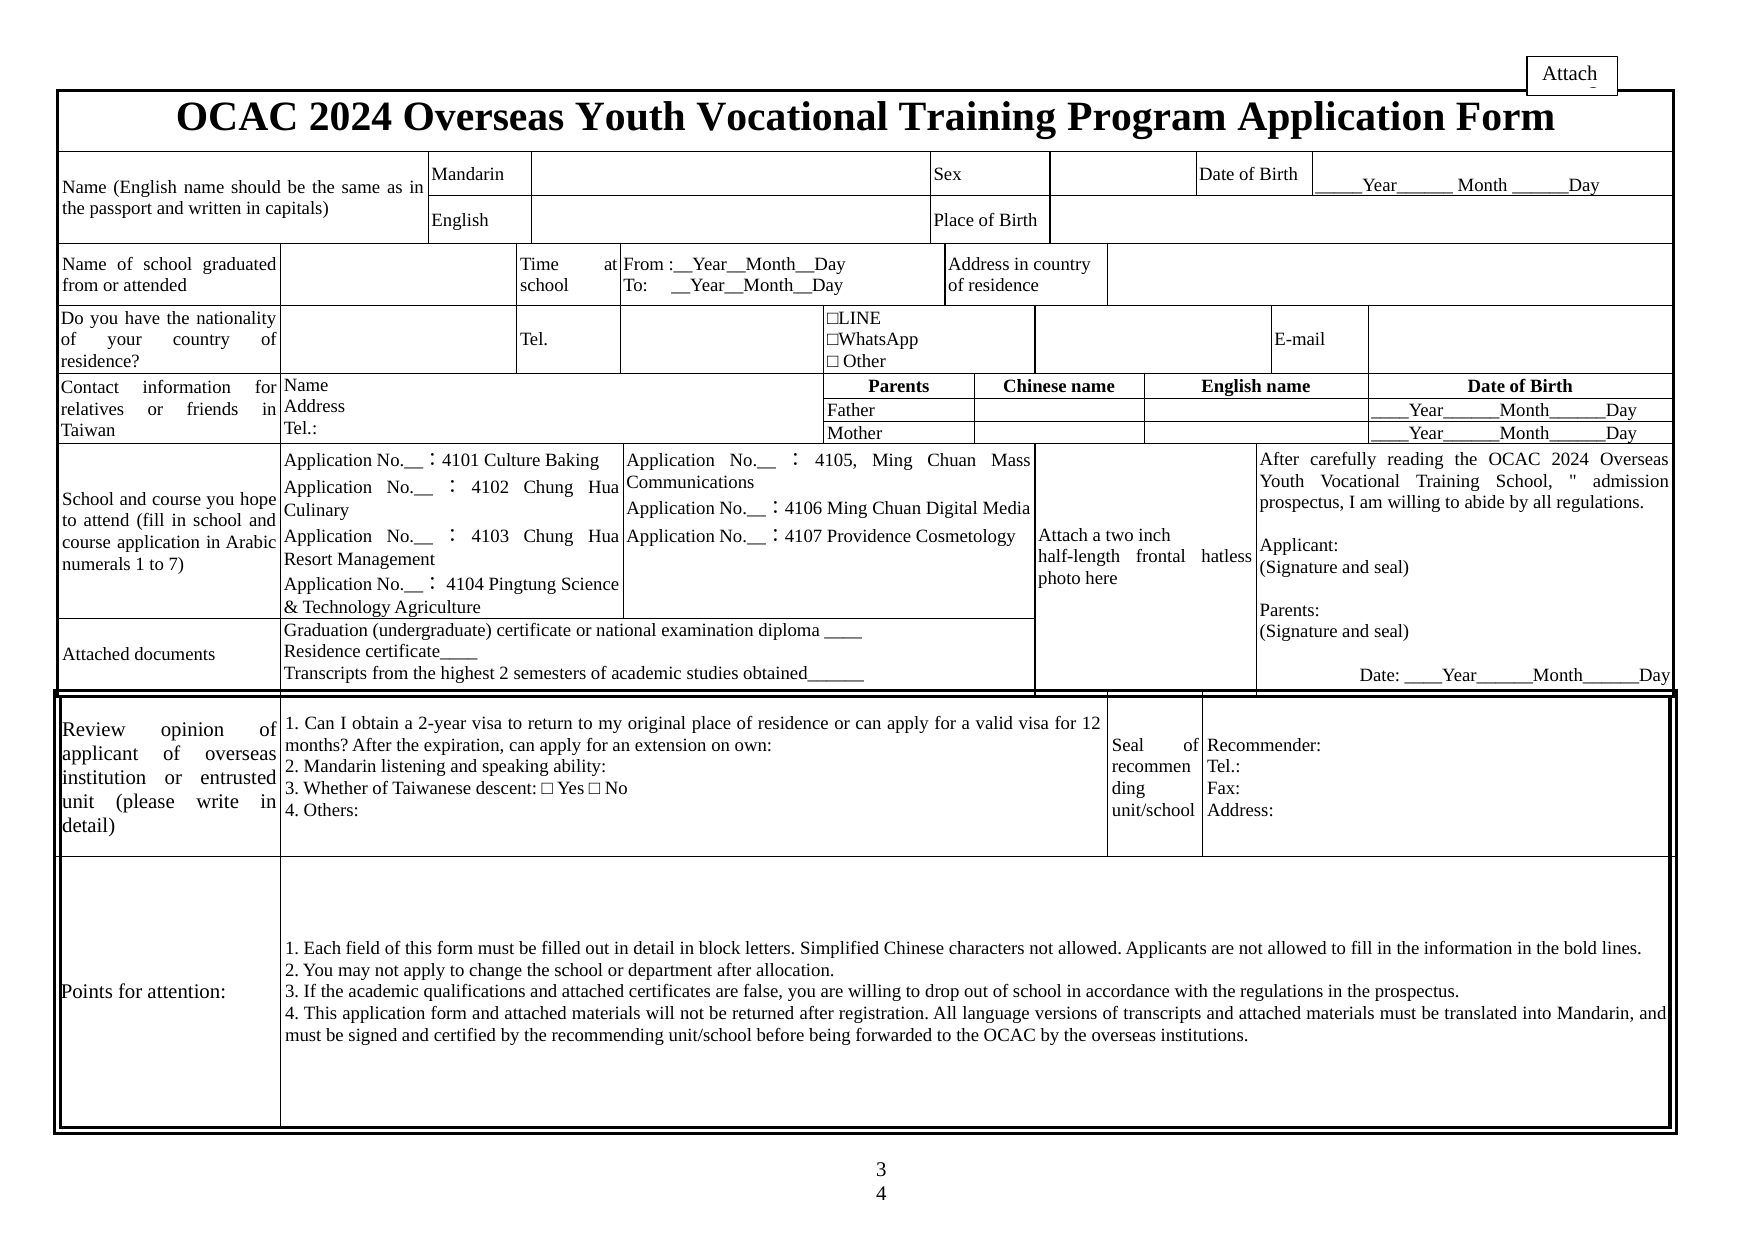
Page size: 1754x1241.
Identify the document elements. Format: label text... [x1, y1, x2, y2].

table_header OCAC 2024 Overseas Youth Vocational Training Program Application Form [59, 92, 1672, 151]
table_cell Date of Birth [1369, 374, 1672, 398]
table_cell [281, 306, 516, 373]
table_cell Recommender: Tel.: Fax: Address: [1203, 698, 1668, 856]
table_cell [1108, 244, 1672, 304]
table_cell 1. Can I obtain a 2-year visa to return to my original place of residence or can apply for a valid visa for 12 months? After the expiration, can apply for an extension on own: 2. Mandarin listening and speaking ability: 3. Whether of Taiwanese descent: □ Yes □ No 4. Others: [281, 698, 1107, 856]
table_cell [1036, 306, 1271, 373]
table_cell Mother [824, 422, 974, 443]
table_cell [1145, 422, 1368, 443]
table_cell [975, 399, 1144, 421]
table_cell ____Year______Month______Day [1369, 399, 1672, 421]
table_cell English [429, 196, 531, 242]
table_cell Address in country of residence [946, 244, 1107, 304]
table_cell Application No.__：4105, Ming Chuan Mass Communications Application No.__：4106 Ming Chuan Digital Media Application No.__：4107 Providence Cosmetology [624, 444, 1034, 618]
table_cell Name of school graduated from or attended [59, 244, 280, 304]
table_cell [1051, 152, 1196, 195]
table_cell English name [1145, 374, 1368, 398]
table_cell Application No.__：4101 Culture Baking Application No.__：4102 Chung Hua Culinary Application No.__：4103 Chung Hua Resort Management Application No.__： 4104 Pingtung Science & Technology Agriculture [281, 444, 623, 618]
table_cell □LINE □WhatsApp □ Other [824, 306, 1034, 373]
table_cell Seal of recommending unit/school [1108, 698, 1202, 856]
table_cell Name (English name should be the same as in the passport and written in capitals) [59, 152, 428, 242]
table_cell [975, 422, 1144, 443]
table_cell Chinese name [975, 374, 1144, 398]
table_cell Do you have the nationality of your country of residence? [59, 306, 280, 373]
table_cell _____Year______ Month ______Day [1313, 152, 1672, 195]
table_cell [621, 306, 823, 373]
table_cell From :__Year__Month__Day To: __Year__Month__Day [621, 244, 944, 304]
table_cell School and course you hope to attend (fill in school and course application in Arabic numerals 1 to 7) [59, 444, 280, 618]
table_cell Sex [931, 152, 1049, 195]
table_cell Points for attention: [62, 857, 280, 1126]
table_cell Graduation (undergraduate) certificate or national examination diploma ____ Residence certificate____ Transcripts from the highest 2 semesters of academic studies obtained______ [281, 619, 1034, 689]
table_cell E-mail [1272, 306, 1368, 373]
table_cell Father [824, 399, 974, 421]
table_cell ____Year______Month______Day [1369, 422, 1672, 443]
table_cell [532, 196, 930, 242]
table_cell 1. Each field of this form must be filled out in detail in block letters. Simplified Chinese characters not allowed. Applicants are not allowed to fill in the information in the bold lines. 2. You may not apply to change the school or department after allocation. 3. If the academic qualifications and attached certificates are false, you are willing to drop out of school in accordance with the regulations in the prospectus. 4. This application form and attached materials will not be returned after registration. All language versions of transcripts and attached materials must be translated into Mandarin, and must be signed and certified by the recommending unit/school before being forwarded to the OCAC by the overseas institutions. [281, 857, 1668, 1126]
table_cell Time at school [517, 244, 620, 304]
table_cell Attach a two inch half-length frontal hatless photo here [1036, 444, 1256, 689]
table_cell Date of Birth [1197, 152, 1312, 195]
table_cell Review opinion of applicant of overseas institution or entrusted unit (please write in detail) [62, 698, 280, 856]
table_cell Attached documents [59, 619, 280, 689]
table_cell Tel. [517, 306, 620, 373]
table_cell Parents [824, 374, 974, 398]
table_cell After carefully reading the OCAC 2024 Overseas Youth Vocational Training School, " admission prospectus, I am willing to abide by all regulations. Applicant: (Signature and seal) Parents: (Signature and seal) Date: ____Year______Month______Day [1257, 444, 1672, 689]
table_cell Contact information for relatives or friends in Taiwan [59, 374, 280, 443]
table_cell Place of Birth [931, 196, 1049, 242]
table_cell [281, 244, 516, 304]
table_cell [532, 152, 930, 195]
table_cell [1145, 399, 1368, 421]
table_cell [1051, 196, 1672, 242]
table_cell Mandarin [429, 152, 531, 195]
table_cell Name Address Tel.: [281, 374, 823, 443]
table_cell [1369, 306, 1672, 373]
